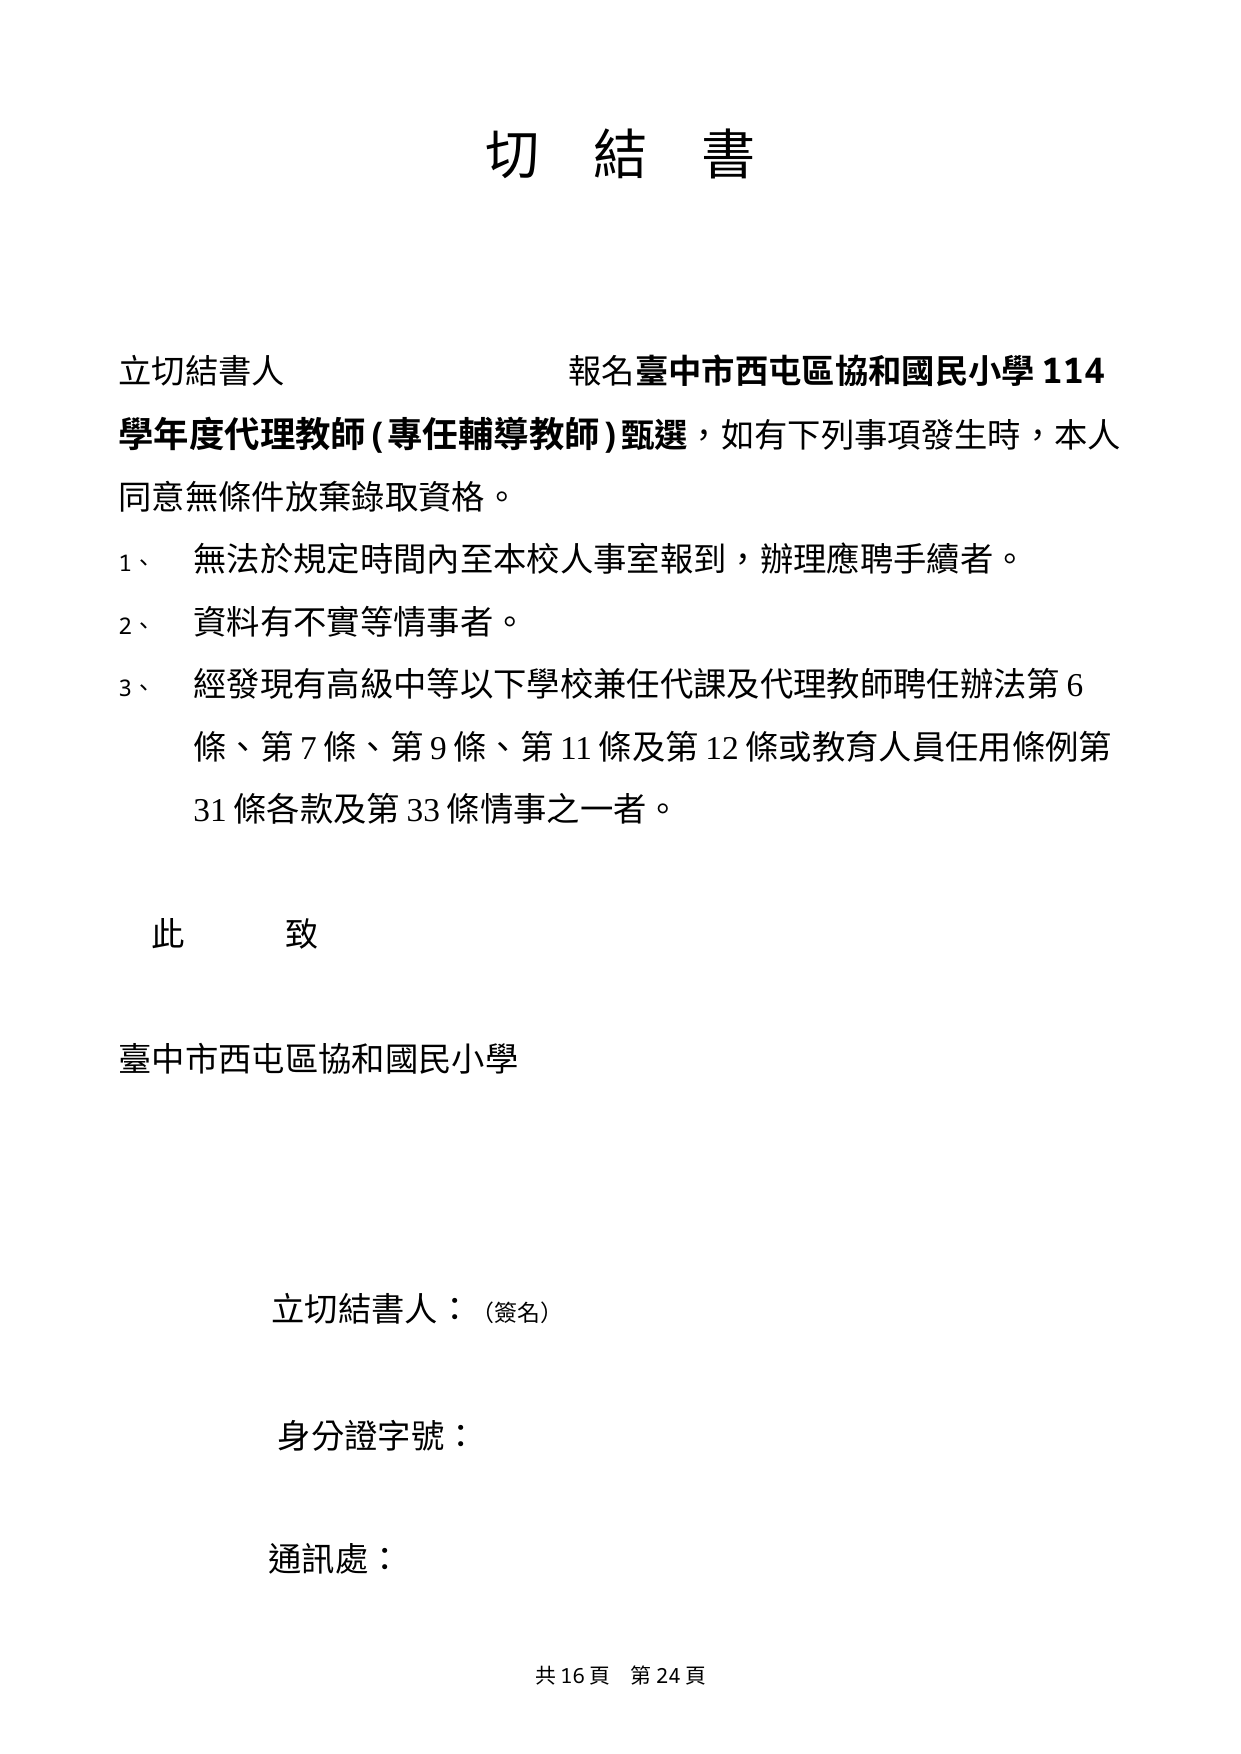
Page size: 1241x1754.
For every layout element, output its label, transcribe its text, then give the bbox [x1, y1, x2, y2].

text 切 結 書 [118, 78, 1122, 203]
text 立切結書人：（簽名） [118, 1266, 1122, 1328]
text 臺中市西屯區協和國民小學 [118, 1016, 1122, 1078]
list 資料有不實等情事者。 [118, 578, 1122, 641]
list 無法於規定時間內至本校人事室報到，辦理應聘手續者。 [118, 516, 1122, 578]
text 立切結書人 報名臺中市西屯區協和國民小學114學年度代理教師(專任輔導教師)甄選，如有下列事項發生時，本人同意無條件放棄錄取資格。 [118, 328, 1122, 516]
list 經發現有高級中等以下學校兼任代課及代理教師聘任辦法第6條、第7條、第9條、第11條及第12條或教育人員任用條例第31條各款及第33條情事之一者。 [118, 641, 1122, 828]
text 此 致 [118, 891, 1122, 953]
text 身分證字號： [118, 1391, 1122, 1453]
text 通訊處： [118, 1516, 1122, 1578]
